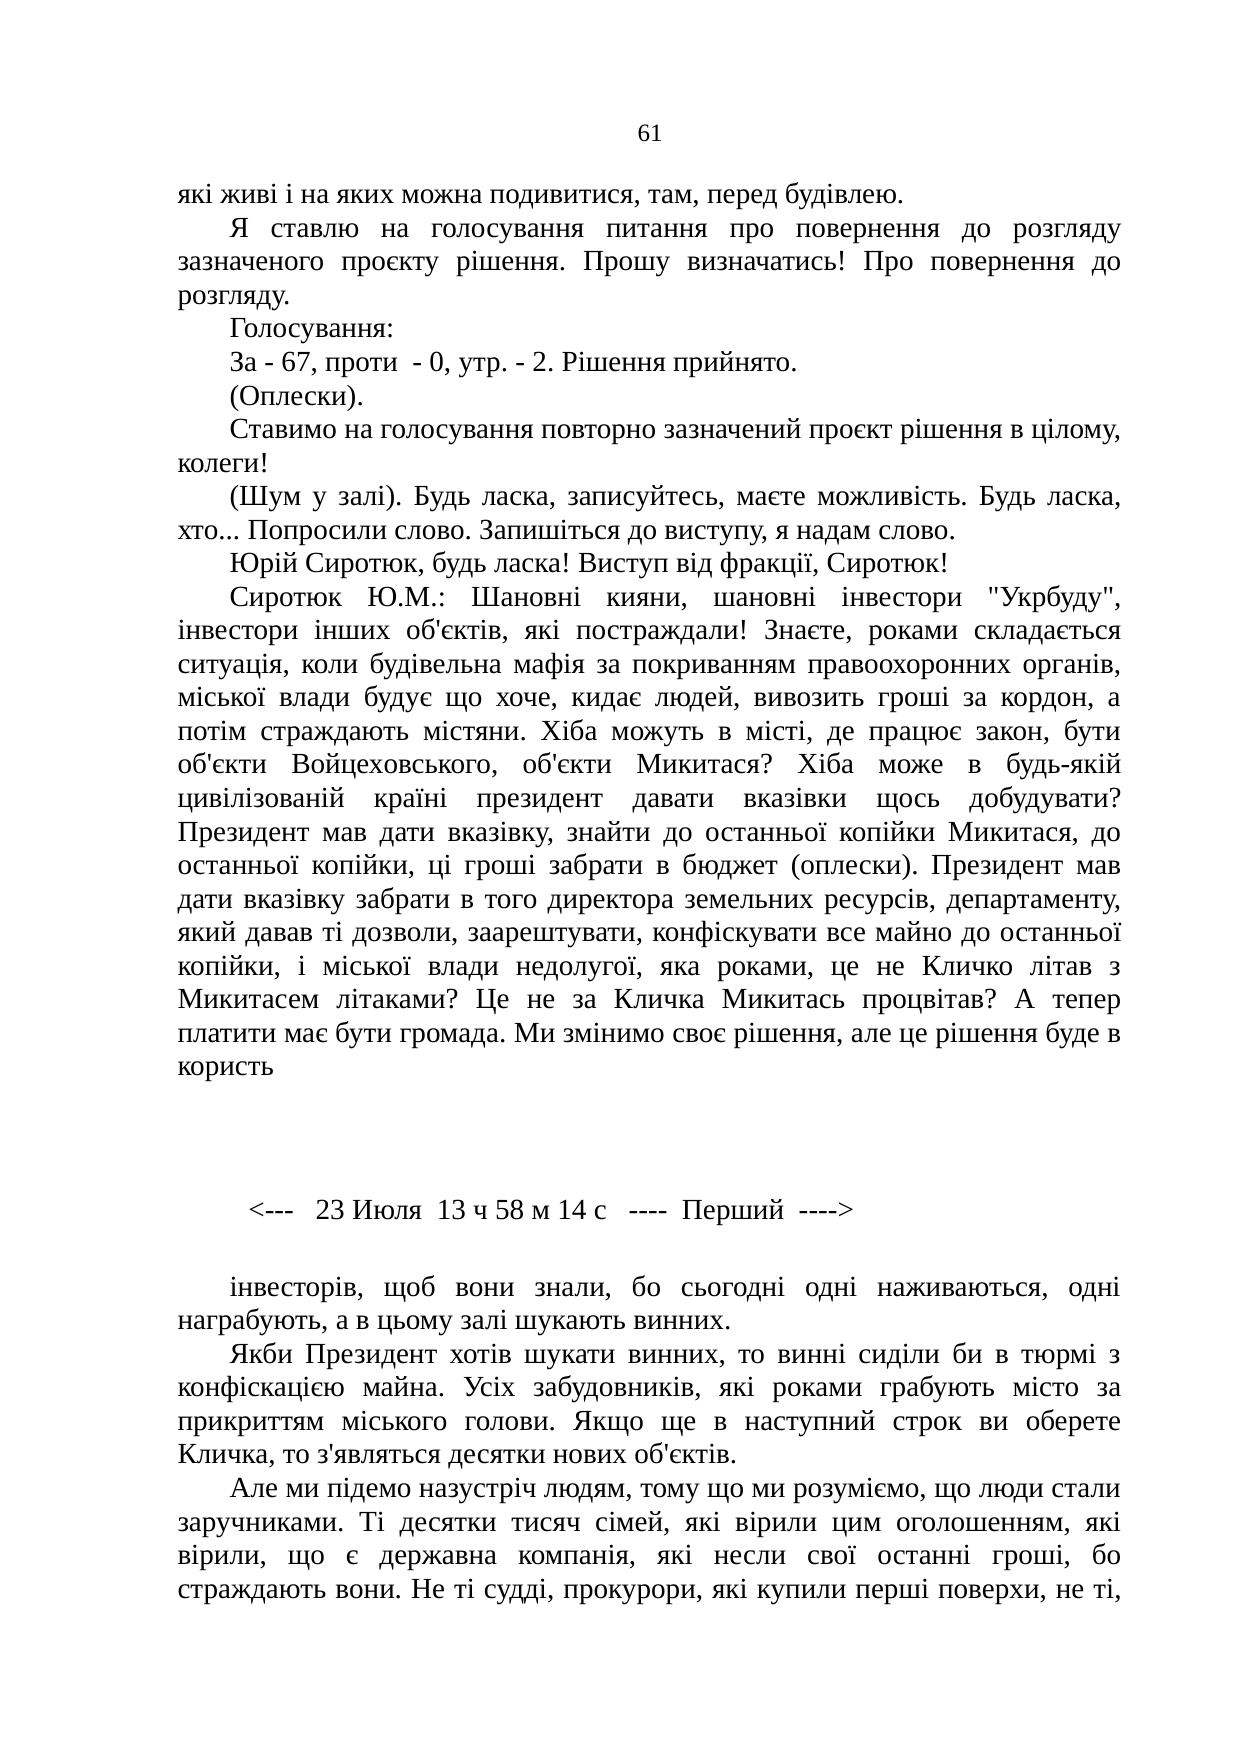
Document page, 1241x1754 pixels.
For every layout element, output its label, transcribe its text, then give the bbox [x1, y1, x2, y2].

text (Оплески). [177, 378, 1122, 411]
text які живі і на яких можна подивитися, там, перед будівлею. [177, 176, 1122, 210]
text Якби Президент хотів шукати винних, то винні сиділи би в тюрмі з конфіскацією майна. Усіх забудовників, які роками грабують місто за прикриттям міського голови. Якщо ще в наступний строк ви оберете Кличка, то з'являться десятки нових об'єктів. [177, 1336, 1122, 1470]
text (Шум у залі). Будь ласка, записуйтесь, маєте можливість. Будь ласка, хто... Попросили слово. Запишіться до виступу, я надам слово. [177, 478, 1122, 545]
text <--- 23 Июля 13 ч 58 м 14 с ---- Перший ----> [177, 1149, 1122, 1235]
text інвесторів, щоб вони знали, бо сьогодні одні наживаються, одні награбують, а в цьому залі шукають винних. [177, 1269, 1122, 1336]
text Юрій Сиротюк, будь ласка! Виступ від фракції, Сиротюк! [177, 545, 1122, 579]
text Голосування: [177, 311, 1122, 344]
text За - 67, проти - 0, утр. - 2. Рішення прийнято. [177, 344, 1122, 378]
text Сиротюк Ю.М.: Шановні кияни, шановні інвестори "Укрбуду", інвестори інших об'єктів, які постраждали! Знаєте, роками складається ситуація, коли будівельна мафія за покриванням правоохоронних органів, міської влади будує що хоче, кидає людей, вивозить гроші за кордон, а потім страждають містяни. Хіба можуть в місті, де працює закон, бути об'єкти Войцеховського, об'єкти Микитася? Хіба може в будь-якій цивілізованій країні президент давати вказівки щось добудувати? Президент мав дати вказівку, знайти до останньої копійки Микитася, до останньої копійки, ці гроші забрати в бюджет (оплески). Президент мав дати вказівку забрати в того директора земельних ресурсів, департаменту, який давав ті дозволи, заарештувати, конфіскувати все майно до останньої копійки, і міської влади недолугої, яка роками, це не Кличко літав з Микитасем літаками? Це не за Кличка Микитась процвітав? А тепер платити має бути громада. Ми змінимо своє рішення, але це рішення буде в користь [177, 579, 1122, 1082]
text Ставимо на голосування повторно зазначений проєкт рішення в цілому, колеги! [177, 411, 1122, 478]
text Але ми підемо назустріч людям, тому що ми розуміємо, що люди стали заручниками. Ті десятки тисяч сімей, які вірили цим оголошенням, які вірили, що є державна компанія, які несли свої останні гроші, бо страждають вони. Не ті судді, прокурори, які купили перші поверхи, не ті, [177, 1470, 1122, 1604]
text Я ставлю на голосування питання про повернення до розгляду зазначеного проєкту рішення. Прошу визначатись! Про повернення до розгляду. [177, 210, 1122, 311]
